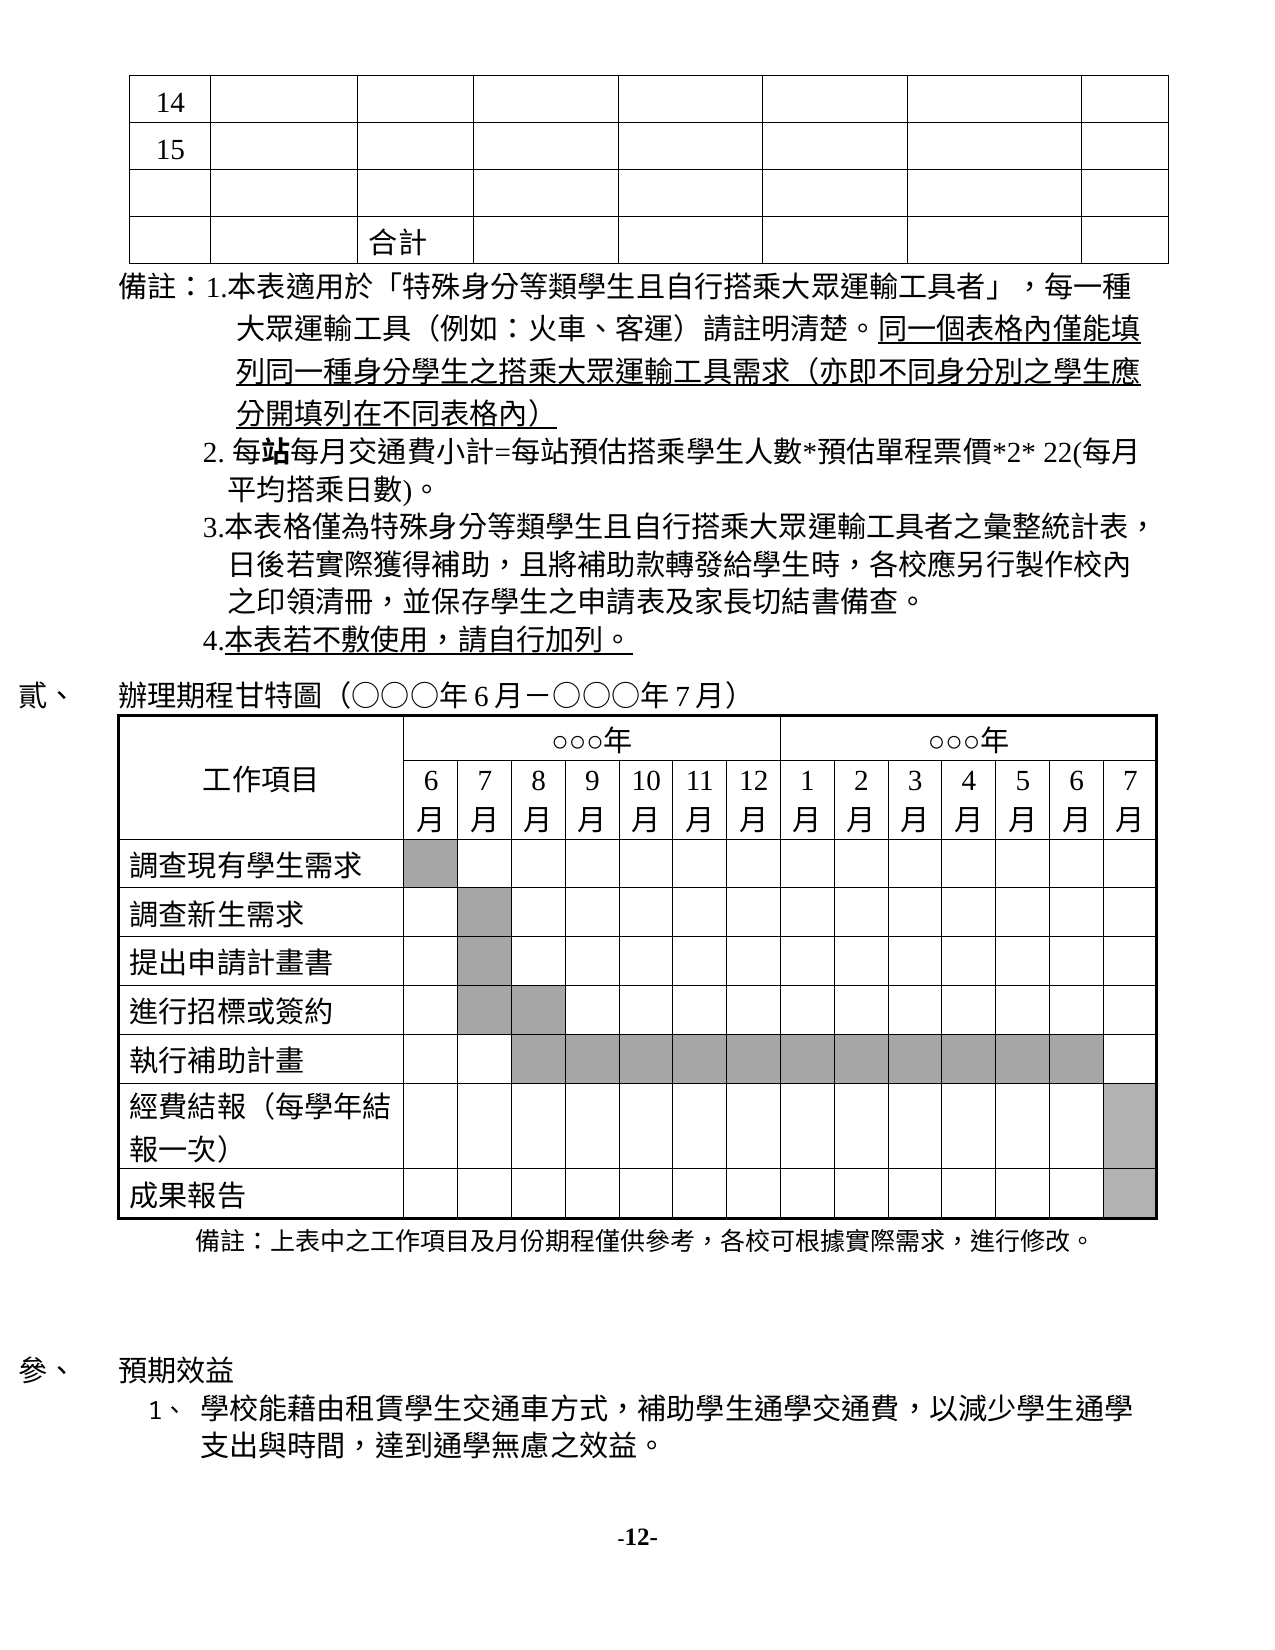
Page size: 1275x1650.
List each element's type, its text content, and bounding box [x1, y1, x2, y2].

table_cell [358, 76, 473, 122]
table_cell [908, 76, 1081, 122]
table_cell [619, 217, 762, 262]
table_cell [942, 1169, 995, 1217]
table_cell [781, 1169, 834, 1217]
table_cell [996, 1084, 1049, 1168]
table_cell [889, 986, 941, 1034]
table_cell [512, 986, 565, 1034]
table_cell [1050, 1084, 1103, 1168]
table_cell [908, 170, 1081, 216]
table_cell 8月 [512, 761, 565, 838]
table_cell [566, 937, 619, 985]
table_cell [620, 1169, 672, 1217]
table_cell [512, 840, 565, 887]
table_cell [566, 840, 619, 887]
table_cell [673, 840, 726, 887]
table_cell 提出申請計畫書 [120, 937, 403, 985]
table_cell [1104, 888, 1155, 936]
table_cell [781, 840, 834, 887]
table_cell [1104, 1084, 1155, 1168]
table_cell [763, 123, 907, 169]
table_cell [1082, 76, 1168, 122]
table_header 工作項目 [120, 717, 403, 838]
table_cell 2月 [835, 761, 888, 838]
table_cell [835, 1169, 888, 1217]
table_cell [474, 217, 618, 262]
table_cell 6月 [1050, 761, 1103, 838]
table_cell [996, 840, 1049, 887]
table_cell [566, 1084, 619, 1168]
table_cell [211, 123, 357, 169]
table_cell [673, 1035, 726, 1083]
table_cell [620, 986, 672, 1034]
table_cell [620, 937, 672, 985]
table_cell [130, 170, 210, 216]
table_cell [763, 170, 907, 216]
table_cell [458, 937, 511, 985]
table_cell [908, 123, 1081, 169]
table_cell [620, 888, 672, 936]
table_cell 合計 [358, 217, 473, 262]
table_cell [835, 1084, 888, 1168]
text 備註：1.本表適用於「特殊身分等類學生且自行搭乘大眾運輸工具者」，每一種大眾運輸工具（例如：火車、客運）請註明清楚。同一個表格內僅能填列同一種身分學生之搭乘大眾運輸工具需求（亦即不同身分別之學生應分開填列在不同表格內） [118, 263, 1157, 433]
table_cell 調查新生需求 [120, 888, 403, 936]
table_cell [1050, 1169, 1103, 1217]
table_cell [512, 937, 565, 985]
table_cell [727, 937, 780, 985]
table_cell [942, 888, 995, 936]
table_cell [673, 888, 726, 936]
table_cell [474, 123, 618, 169]
table_cell 7月 [1104, 761, 1155, 838]
table_cell 進行招標或簽約 [120, 986, 403, 1034]
table_cell [1082, 123, 1168, 169]
table_cell [673, 1169, 726, 1217]
table_cell 經費結報（每學年結報一次） [120, 1084, 403, 1168]
table_cell [474, 170, 618, 216]
table_header ○○○年 [404, 717, 780, 759]
table_cell [727, 1084, 780, 1168]
table_cell [942, 986, 995, 1034]
table_cell [942, 1084, 995, 1168]
table_cell [1104, 1035, 1155, 1083]
list 預期效益 [18, 1352, 1157, 1389]
table_cell [835, 888, 888, 936]
table_cell [763, 217, 907, 262]
table_cell [130, 217, 210, 262]
table_cell 4月 [942, 761, 995, 838]
table_cell [908, 217, 1081, 262]
table_cell [458, 986, 511, 1034]
table_cell [404, 840, 457, 887]
table_cell [566, 1035, 619, 1083]
table_cell 10月 [620, 761, 672, 838]
table_cell [404, 1084, 457, 1168]
table_cell [1104, 1169, 1155, 1217]
table_cell [211, 76, 357, 122]
list 辦理期程甘特圖（○○○年6月－○○○年7月） [18, 676, 1157, 714]
table_cell [1050, 1035, 1103, 1083]
table_cell [996, 1035, 1049, 1083]
table_cell [458, 840, 511, 887]
table_cell [619, 123, 762, 169]
table_cell [835, 937, 888, 985]
table_cell [566, 888, 619, 936]
table_cell 7月 [458, 761, 511, 838]
table_cell [619, 170, 762, 216]
table_cell [996, 937, 1049, 985]
table_cell [1082, 217, 1168, 262]
table_cell [566, 986, 619, 1034]
table_cell [458, 888, 511, 936]
table_cell [727, 1035, 780, 1083]
table_cell [458, 1035, 511, 1083]
table_cell [474, 76, 618, 122]
text 3.本表格僅為特殊身分等類學生且自行搭乘大眾運輸工具者之彙整統計表，日後若實際獲得補助，且將補助款轉發給學生時，各校應另行製作校內之印領清冊，並保存學生之申請表及家長切結書備查。 [203, 508, 1157, 620]
table_cell [512, 1169, 565, 1217]
table_cell [404, 1035, 457, 1083]
table_cell [835, 1035, 888, 1083]
table_cell [727, 1169, 780, 1217]
table_cell 12月 [727, 761, 780, 838]
table_cell [404, 937, 457, 985]
table_cell [673, 1084, 726, 1168]
table_cell [1050, 888, 1103, 936]
table_cell [620, 1035, 672, 1083]
table_cell 14 [130, 76, 210, 122]
table_cell [619, 76, 762, 122]
table_cell [889, 1169, 941, 1217]
table_cell [404, 986, 457, 1034]
table_cell [889, 937, 941, 985]
table_cell [512, 1035, 565, 1083]
table_cell [942, 937, 995, 985]
table_cell 調查現有學生需求 [120, 840, 403, 887]
table_cell [1050, 937, 1103, 985]
table_cell [1082, 170, 1168, 216]
table_cell [835, 986, 888, 1034]
table_cell [889, 888, 941, 936]
table_cell [458, 1169, 511, 1217]
table_cell [458, 1084, 511, 1168]
table_cell [566, 1169, 619, 1217]
table_cell [1104, 937, 1155, 985]
list 學校能藉由租賃學生交通車方式，補助學生通學交通費，以減少學生通學支出與時間，達到通學無慮之效益。 [148, 1389, 1157, 1464]
table_cell [1050, 840, 1103, 887]
table_cell [996, 986, 1049, 1034]
table_cell [620, 1084, 672, 1168]
table_cell 15 [130, 123, 210, 169]
table_cell [996, 888, 1049, 936]
table_cell [763, 76, 907, 122]
table_cell [211, 170, 357, 216]
table_cell 成果報告 [120, 1169, 403, 1217]
table_cell [889, 1084, 941, 1168]
table_cell [996, 1169, 1049, 1217]
table_cell [512, 888, 565, 936]
table_cell [942, 1035, 995, 1083]
table_cell [781, 888, 834, 936]
table_cell [673, 986, 726, 1034]
text 2. 每站每月交通費小計=每站預估搭乘學生人數*預估單程票價*2* 22(每月平均搭乘日數)。 [203, 433, 1157, 508]
table_cell [1104, 986, 1155, 1034]
table_cell [512, 1084, 565, 1168]
table_cell [781, 986, 834, 1034]
table_cell [358, 123, 473, 169]
table_cell [404, 1169, 457, 1217]
table_cell 5月 [996, 761, 1049, 838]
table_cell [781, 937, 834, 985]
table_cell [835, 840, 888, 887]
table_cell 6月 [404, 761, 457, 838]
table_cell 執行補助計畫 [120, 1035, 403, 1083]
table_cell [1104, 840, 1155, 887]
table_cell [620, 840, 672, 887]
table_cell [404, 888, 457, 936]
table_cell [889, 840, 941, 887]
table_cell [358, 170, 473, 216]
table_header ○○○年 [781, 717, 1155, 759]
table_cell 9月 [566, 761, 619, 838]
table_cell [673, 937, 726, 985]
table_cell [1050, 986, 1103, 1034]
text 備註：上表中之工作項目及月份期程僅供參考，各校可根據實際需求，進行修改。 [133, 1220, 1157, 1258]
table_cell 1月 [781, 761, 834, 838]
table_cell 3月 [889, 761, 941, 838]
table_cell [781, 1035, 834, 1083]
table_cell [781, 1084, 834, 1168]
table_cell [942, 840, 995, 887]
table_cell [211, 217, 357, 262]
text 4.本表若不敷使用，請自行加列。 [203, 620, 1157, 658]
table_cell [889, 1035, 941, 1083]
table_cell [727, 986, 780, 1034]
table_cell [727, 888, 780, 936]
table_cell 11月 [673, 761, 726, 838]
table_cell [727, 840, 780, 887]
